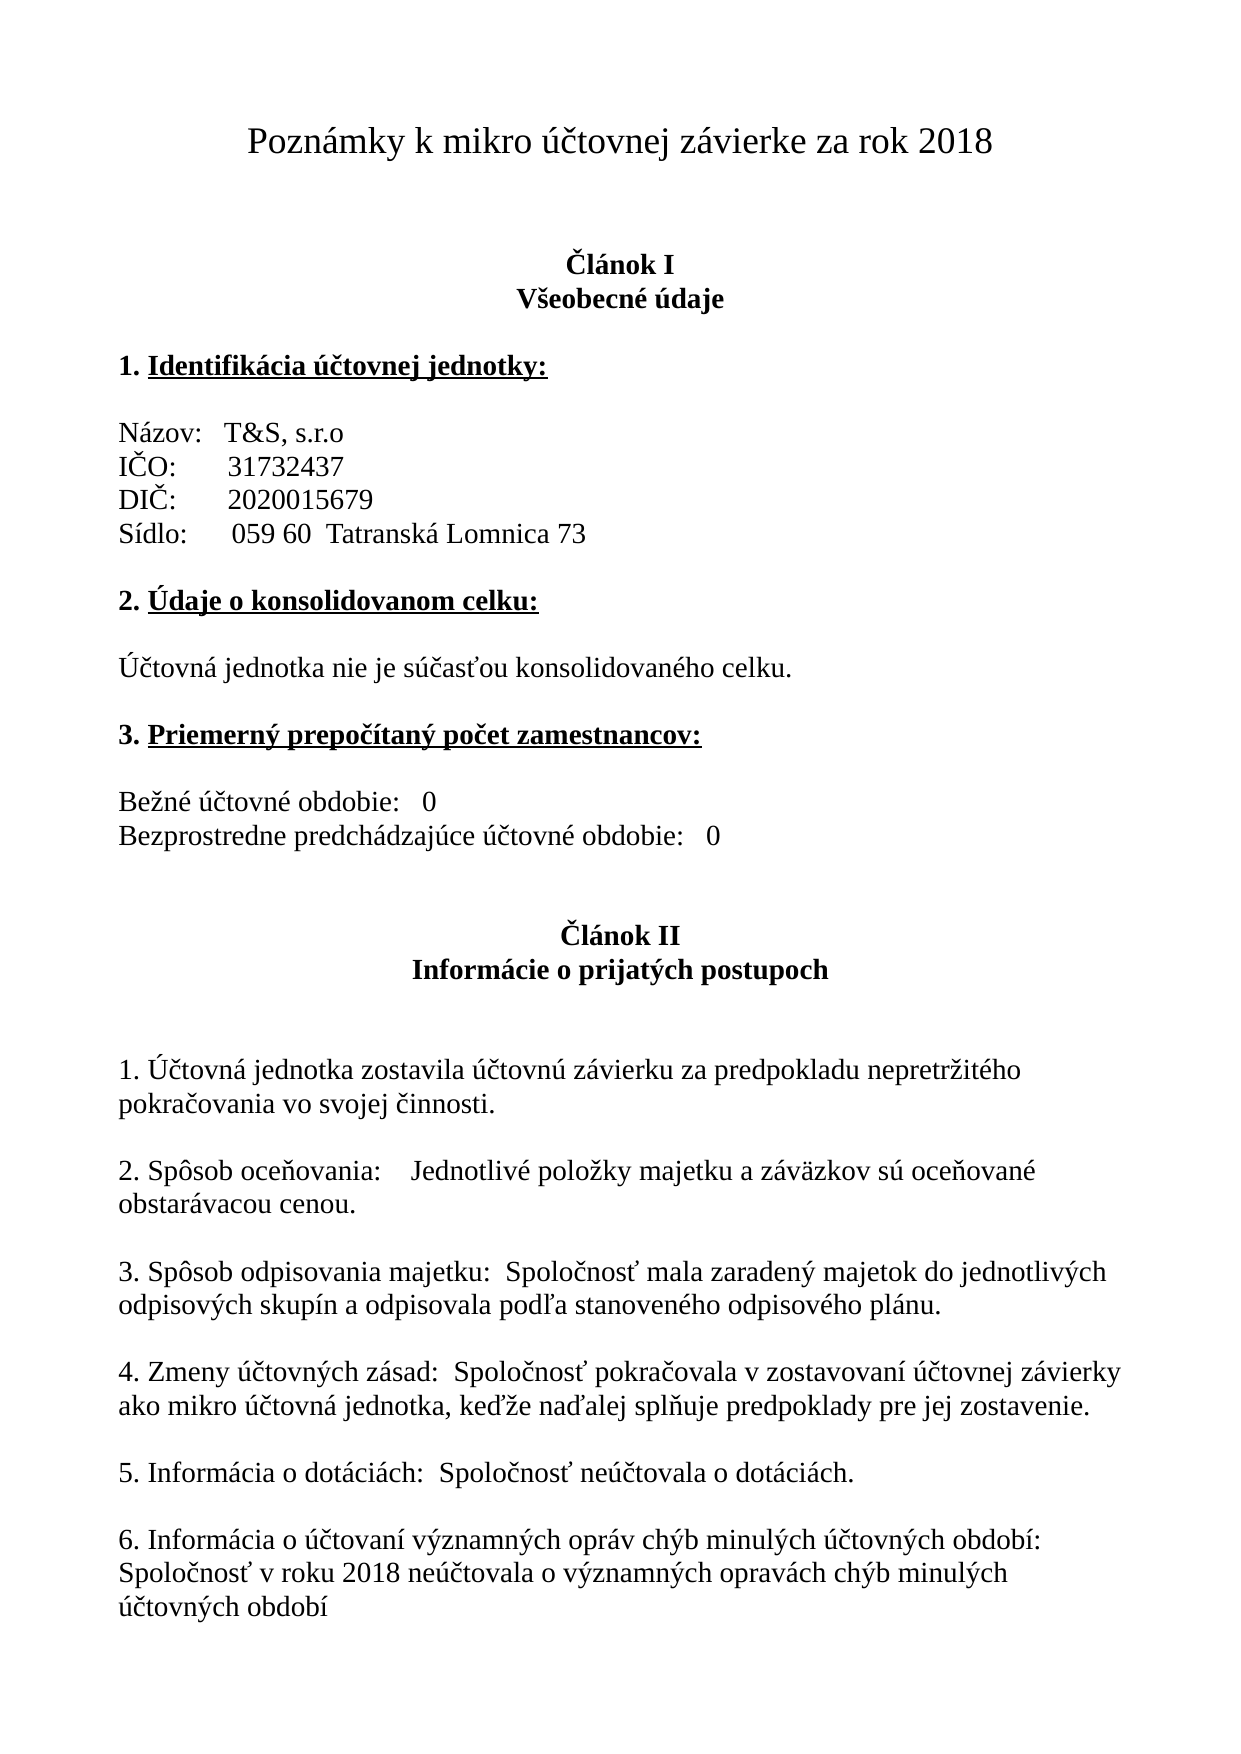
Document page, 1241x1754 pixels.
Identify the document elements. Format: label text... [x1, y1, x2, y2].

text 2. Spôsob oceňovania: Jednotlivé položky majetku a záväzkov sú oceňované obstarávacou cenou. [118, 1153, 1122, 1220]
text Článok II [118, 918, 1122, 952]
text Článok I [118, 247, 1122, 281]
text Bežné účtovné obdobie: 0 [118, 784, 1122, 818]
text Bezprostredne predchádzajúce účtovné obdobie: 0 [118, 818, 1122, 851]
text IČO: 31732437 [118, 449, 1122, 482]
text 5. Informácia o dotáciách: Spoločnosť neúčtovala o dotáciách. [118, 1455, 1122, 1488]
text 4. Zmeny účtovných zásad: Spoločnosť pokračovala v zostavovaní účtovnej závierky [118, 1354, 1122, 1388]
text ako mikro účtovná jednotka, keďže naďalej splňuje predpoklady pre jej zostavenie. [118, 1388, 1122, 1421]
text 3. Priemerný prepočítaný počet zamestnancov: [118, 717, 1122, 751]
text 6. Informácia o účtovaní významných opráv chýb minulých účtovných období: [118, 1522, 1122, 1556]
text Sídlo: 059 60 Tatranská Lomnica 73 [118, 516, 1122, 549]
text Spoločnosť v roku 2018 neúčtovala o významných opravách chýb minulých účtovných období [118, 1556, 1122, 1623]
text 3. Spôsob odpisovania majetku: Spoločnosť mala zaradený majetok do jednotlivých odpisových skupín a odpisovala podľa stanoveného odpisového plánu. [118, 1254, 1122, 1321]
text 1. Identifikácia účtovnej jednotky: [118, 348, 1122, 382]
text Poznámky k mikro účtovnej závierke za rok 2018 [118, 118, 1122, 161]
text 2. Údaje o konsolidovanom celku: [118, 583, 1122, 616]
text Názov: T&S, s.r.o [118, 415, 1122, 449]
text Informácie o prijatých postupoch [118, 952, 1122, 985]
text 1. Účtovná jednotka zostavila účtovnú závierku za predpokladu nepretržitého pokračovania vo svojej činnosti. [118, 1052, 1122, 1119]
text DIČ: 2020015679 [118, 482, 1122, 516]
text Účtovná jednotka nie je súčasťou konsolidovaného celku. [118, 650, 1122, 683]
text Všeobecné údaje [118, 281, 1122, 314]
